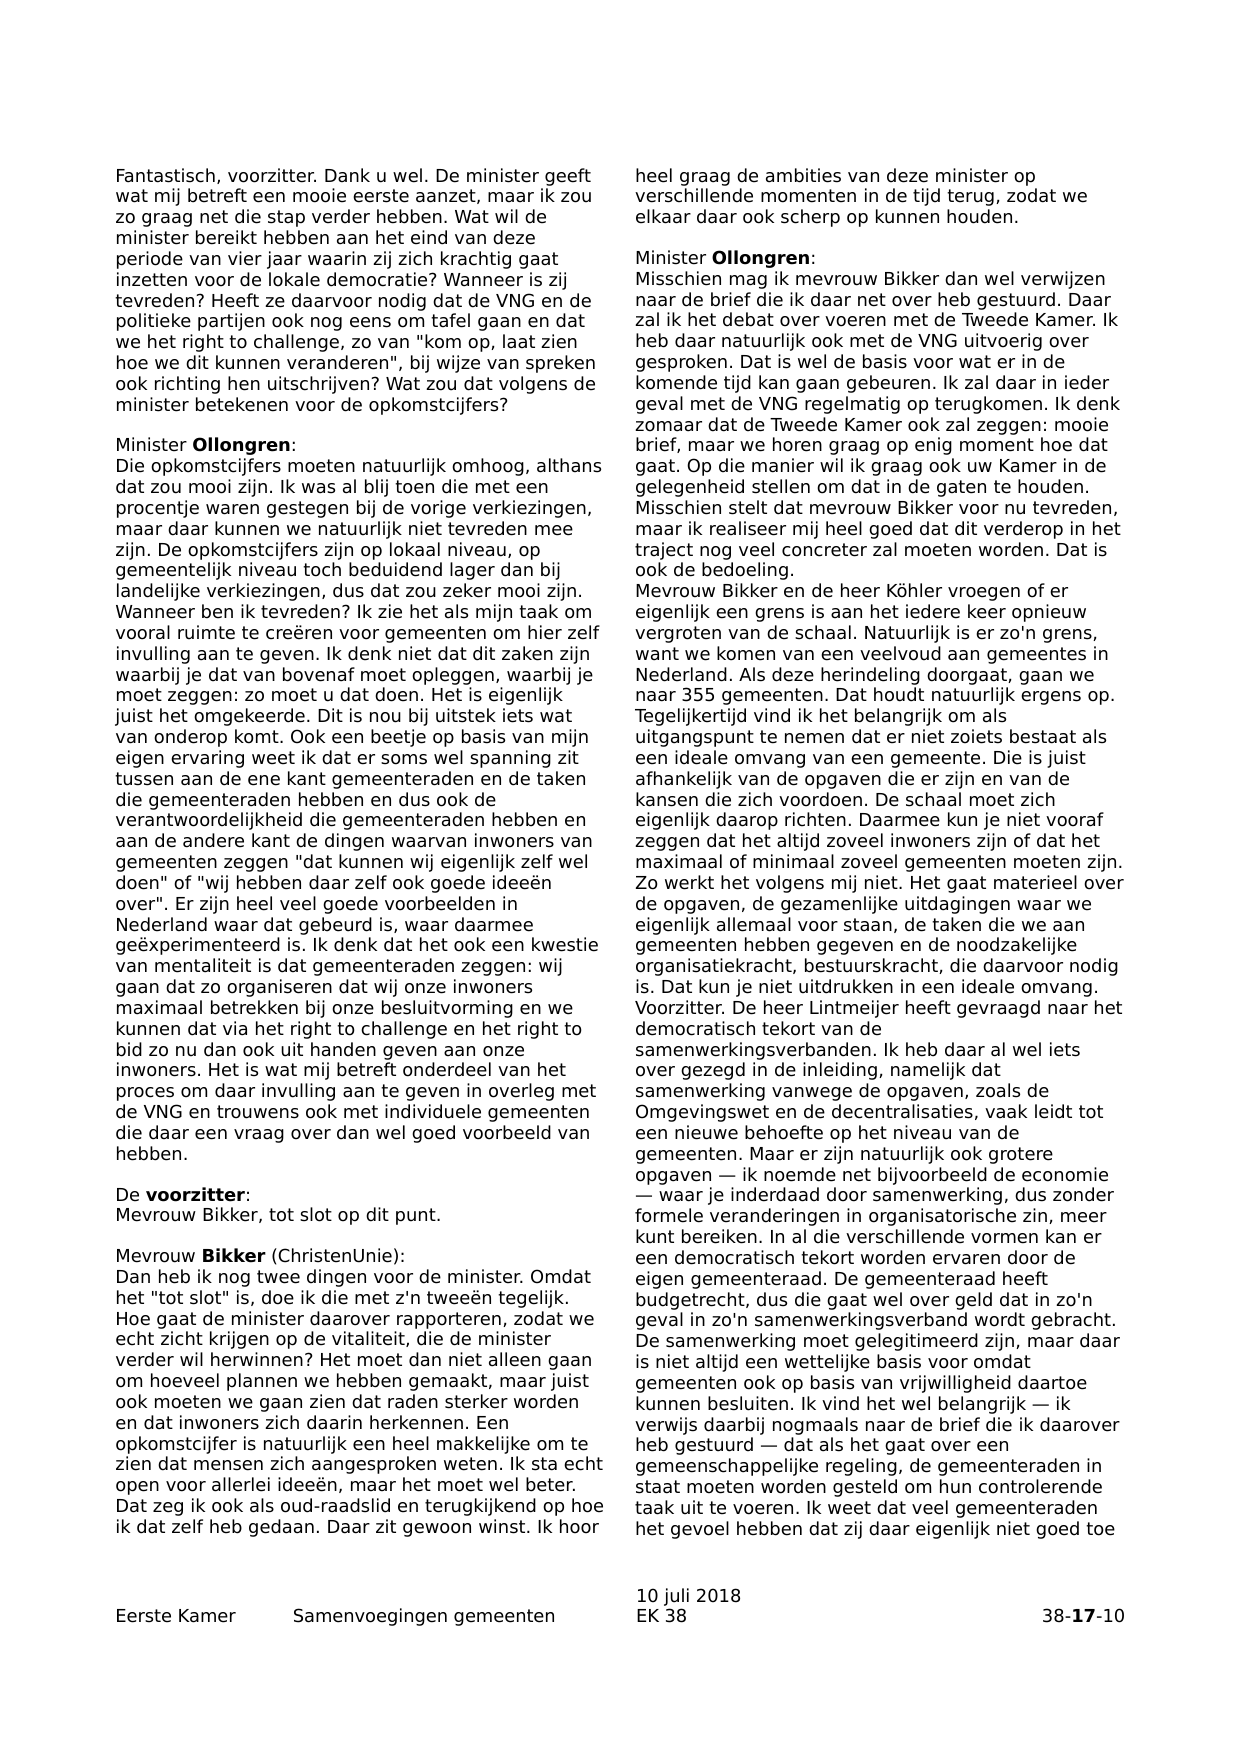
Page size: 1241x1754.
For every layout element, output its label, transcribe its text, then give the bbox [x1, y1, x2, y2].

text Mevrouw Bikker (ChristenUnie): [115, 1246, 605, 1267]
text heel graag de ambities van deze minister op verschillende momenten in de tijd terug, zodat we elkaar daar ook scherp op kunnen houden. [635, 165, 1125, 228]
text Die opkomstcijfers moeten natuurlijk omhoog, althans dat zou mooi zijn. Ik was al blij toen die met een procentje waren gestegen bij de vorige verkiezingen, maar daar kunnen we natuurlijk niet tevreden mee zijn. De opkomstcijfers zijn op lokaal niveau, op gemeentelijk niveau toch beduidend lager dan bij landelijke verkiezingen, dus dat zou zeker mooi zijn. Wanneer ben ik tevreden? Ik zie het als mijn taak om vooral ruimte te creëren voor gemeenten om hier zelf invulling aan te geven. Ik denk niet dat dit zaken zijn waarbij je dat van bovenaf moet opleggen, waarbij je moet zeggen: zo moet u dat doen. Het is eigenlijk juist het omgekeerde. Dit is nou bij uitstek iets wat van onderop komt. Ook een beetje op basis van mijn eigen ervaring weet ik dat er soms wel spanning zit tussen aan de ene kant gemeenteraden en de taken die gemeenteraden hebben en dus ook de verantwoordelijkheid die gemeenteraden hebben en aan de andere kant de dingen waarvan inwoners van gemeenten zeggen "dat kunnen wij eigenlijk zelf wel doen" of "wij hebben daar zelf ook goede ideeën over". Er zijn heel veel goede voorbeelden in Nederland waar dat gebeurd is, waar daarmee geëxperimenteerd is. Ik denk dat het ook een kwestie van mentaliteit is dat gemeenteraden zeggen: wij gaan dat zo organiseren dat wij onze inwoners maximaal betrekken bij onze besluitvorming en we kunnen dat via het right to challenge en het right to bid zo nu dan ook uit handen geven aan onze inwoners. Het is wat mij betreft onderdeel van het proces om daar invulling aan te geven in overleg met de VNG en trouwens ook met individuele gemeenten die daar een vraag over dan wel goed voorbeeld van hebben. [115, 456, 605, 1164]
text Voorzitter. De heer Lintmeijer heeft gevraagd naar het democratisch tekort van de samenwerkingsverbanden. Ik heb daar al wel iets over gezegd in de inleiding, namelijk dat samenwerking vanwege de opgaven, zoals de Omgevingswet en de decentralisaties, vaak leidt tot een nieuwe behoefte op het niveau van de gemeenten. Maar er zijn natuurlijk ook grotere opgaven — ik noemde net bijvoorbeeld de economie — waar je inderdaad door samenwerking, dus zonder formele veranderingen in organisatorische zin, meer kunt bereiken. In al die verschillende vormen kan er een democratisch tekort worden ervaren door de eigen gemeenteraad. De gemeenteraad heeft budgetrecht, dus die gaat wel over geld dat in zo'n geval in zo'n samenwerkingsverband wordt gebracht. De samenwerking moet gelegitimeerd zijn, maar daar is niet altijd een wettelijke basis voor omdat gemeenten ook op basis van vrijwilligheid daartoe kunnen besluiten. Ik vind het wel belangrijk — ik verwijs daarbij nogmaals naar de brief die ik daarover heb gestuurd — dat als het gaat over een gemeenschappelijke regeling, de gemeenteraden in staat moeten worden gesteld om hun controlerende taak uit te voeren. Ik weet dat veel gemeenteraden het gevoel hebben dat zij daar eigenlijk niet goed toe [635, 998, 1125, 1539]
text Mevrouw Bikker en de heer Köhler vroegen of er eigenlijk een grens is aan het iedere keer opnieuw vergroten van de schaal. Natuurlijk is er zo'n grens, want we komen van een veelvoud aan gemeentes in Nederland. Als deze herindeling doorgaat, gaan we naar 355 gemeenten. Dat houdt natuurlijk ergens op. Tegelijkertijd vind ik het belangrijk om als uitgangspunt te nemen dat er niet zoiets bestaat als een ideale omvang van een gemeente. Die is juist afhankelijk van de opgaven die er zijn en van de kansen die zich voordoen. De schaal moet zich eigenlijk daarop richten. Daarmee kun je niet vooraf zeggen dat het altijd zoveel inwoners zijn of dat het maximaal of minimaal zoveel gemeenten moeten zijn. Zo werkt het volgens mij niet. Het gaat materieel over de opgaven, de gezamenlijke uitdagingen waar we eigenlijk allemaal voor staan, de taken die we aan gemeenten hebben gegeven en de noodzakelijke organisatiekracht, bestuurskracht, die daarvoor nodig is. Dat kun je niet uitdrukken in een ideale omvang. [635, 581, 1125, 998]
text Minister Ollongren: [115, 435, 605, 456]
text Dan heb ik nog twee dingen voor de minister. Omdat het "tot slot" is, doe ik die met z'n tweeën tegelijk. Hoe gaat de minister daarover rapporteren, zodat we echt zicht krijgen op de vitaliteit, die de minister verder wil herwinnen? Het moet dan niet alleen gaan om hoeveel plannen we hebben gemaakt, maar juist ook moeten we gaan zien dat raden sterker worden en dat inwoners zich daarin herkennen. Een opkomstcijfer is natuurlijk een heel makkelijke om te zien dat mensen zich aangesproken weten. Ik sta echt open voor allerlei ideeën, maar het moet wel beter. Dat zeg ik ook als oud-raadslid en terugkijkend op hoe ik dat zelf heb gedaan. Daar zit gewoon winst. Ik hoor [115, 1267, 605, 1537]
text De voorzitter: [115, 1184, 605, 1205]
text Minister Ollongren: [635, 248, 1125, 268]
text Misschien mag ik mevrouw Bikker dan wel verwijzen naar de brief die ik daar net over heb gestuurd. Daar zal ik het debat over voeren met de Tweede Kamer. Ik heb daar natuurlijk ook met de VNG uitvoerig over gesproken. Dat is wel de basis voor wat er in de komende tijd kan gaan gebeuren. Ik zal daar in ieder geval met de VNG regelmatig op terugkomen. Ik denk zomaar dat de Tweede Kamer ook zal zeggen: mooie brief, maar we horen graag op enig moment hoe dat gaat. Op die manier wil ik graag ook uw Kamer in de gelegenheid stellen om dat in de gaten te houden. Misschien stelt dat mevrouw Bikker voor nu tevreden, maar ik realiseer mij heel goed dat dit verderop in het traject nog veel concreter zal moeten worden. Dat is ook de bedoeling. [635, 268, 1125, 581]
text Mevrouw Bikker, tot slot op dit punt. [115, 1205, 605, 1226]
text Fantastisch, voorzitter. Dank u wel. De minister geeft wat mij betreft een mooie eerste aanzet, maar ik zou zo graag net die stap verder hebben. Wat wil de minister bereikt hebben aan het eind van deze periode van vier jaar waarin zij zich krachtig gaat inzetten voor de lokale democratie? Wanneer is zij tevreden? Heeft ze daarvoor nodig dat de VNG en de politieke partijen ook nog eens om tafel gaan en dat we het right to challenge, zo van "kom op, laat zien hoe we dit kunnen veranderen", bij wijze van spreken ook richting hen uitschrijven? Wat zou dat volgens de minister betekenen voor de opkomstcijfers? [115, 165, 605, 415]
